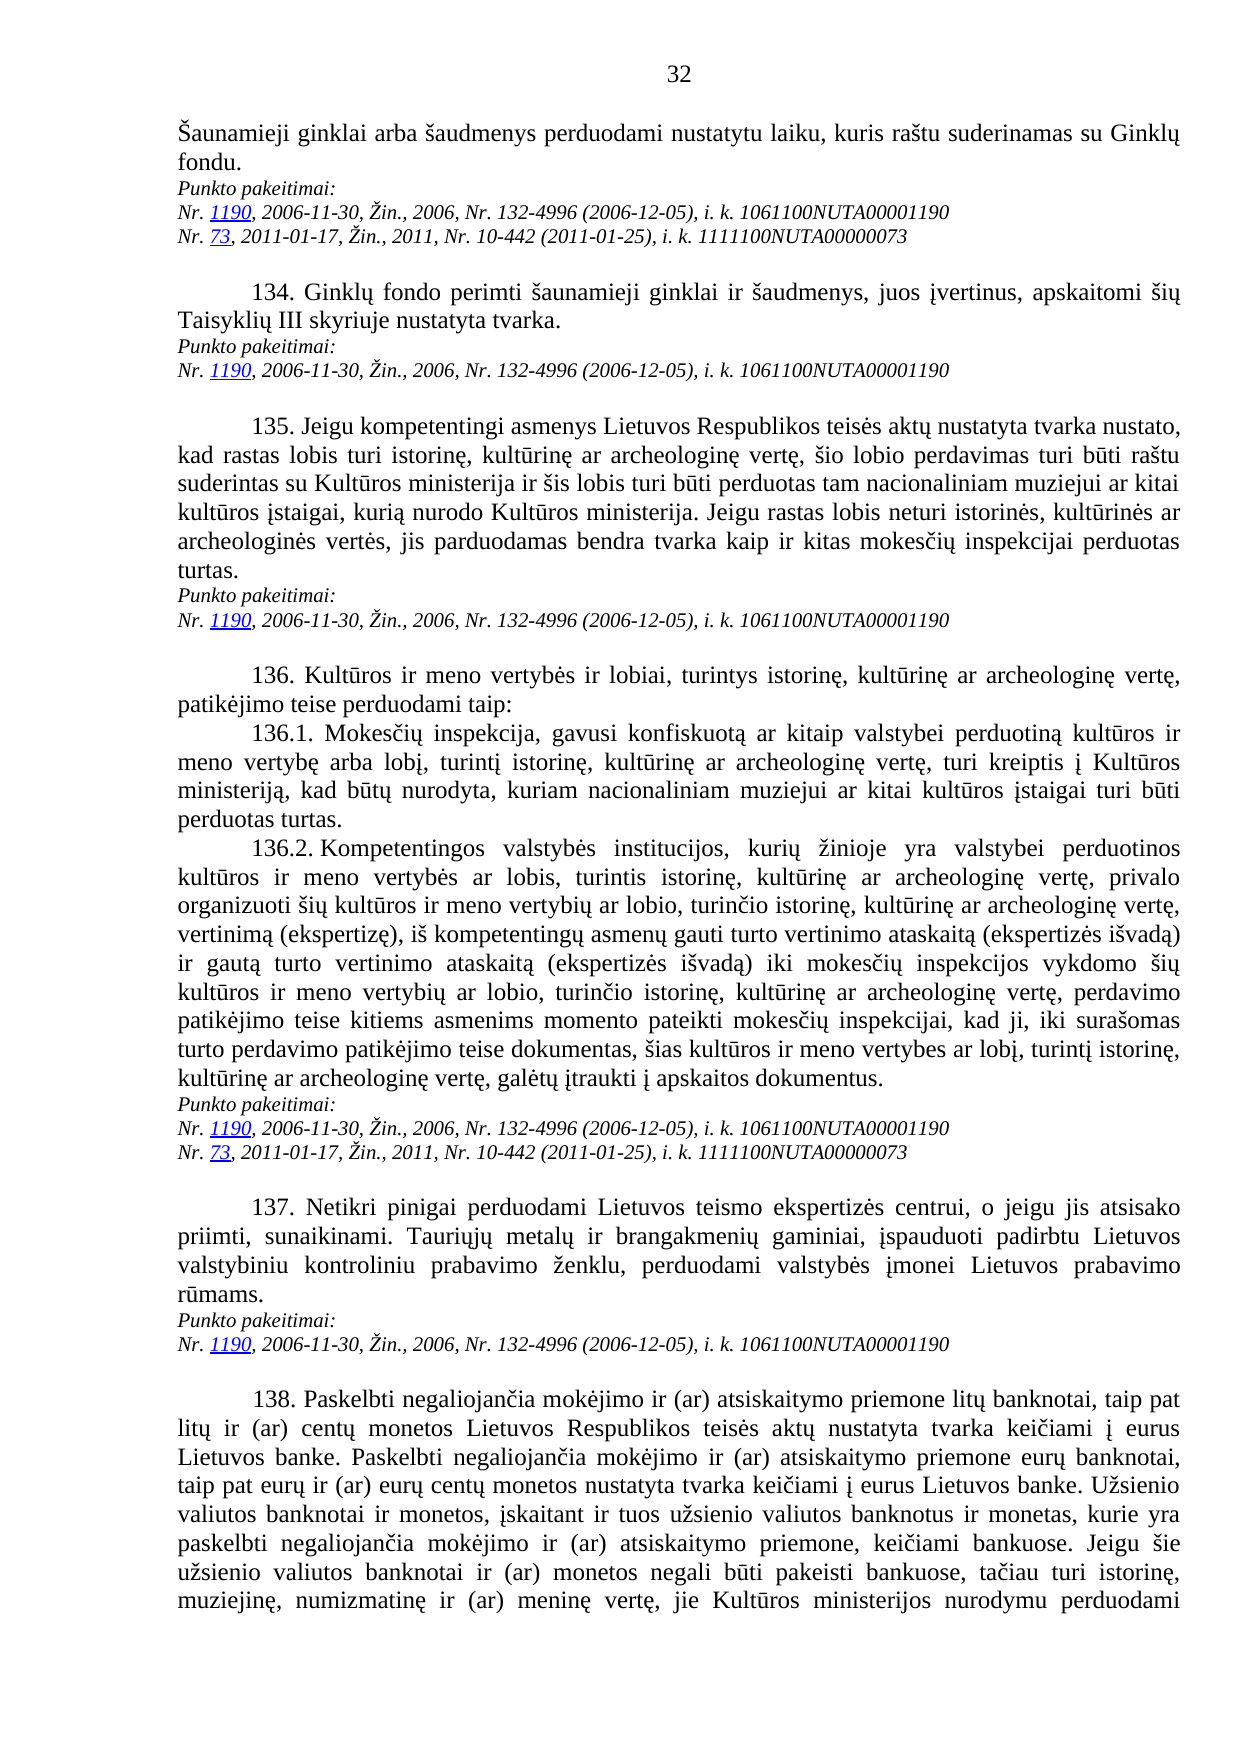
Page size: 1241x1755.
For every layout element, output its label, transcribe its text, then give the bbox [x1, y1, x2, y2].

text 136.2. Kompetentingos valstybės institucijos, kurių žinioje yra valstybei perduotinos kultūros ir meno vertybės ar lobis, turintis istorinę, kultūrinę ar archeologinę vertę, privalo organizuoti šių kultūros ir meno vertybių ar lobio, turinčio istorinę, kultūrinę ar archeologinę vertę, vertinimą (ekspertizę), iš kompetentingų asmenų gauti turto vertinimo ataskaitą (ekspertizės išvadą) ir gautą turto vertinimo ataskaitą (ekspertizės išvadą) iki mokesčių inspekcijos vykdomo šių kultūros ir meno vertybių ar lobio, turinčio istorinę, kultūrinę ar archeologinę vertę, perdavimo patikėjimo teise kitiems asmenims momento pateikti mokesčių inspekcijai, kad ji, iki surašomas turto perdavimo patikėjimo teise dokumentas, šias kultūros ir meno vertybes ar lobį, turintį istorinę, kultūrinę ar archeologinę vertę, galėtų įtraukti į apskaitos dokumentus. [177, 833, 1181, 1092]
text 135. Jeigu kompetentingi asmenys Lietuvos Respublikos teisės aktų nustatyta tvarka nustato, kad rastas lobis turi istorinę, kultūrinę ar archeologinę vertę, šio lobio perdavimas turi būti raštu suderintas su Kultūros ministerija ir šis lobis turi būti perduotas tam nacionaliniam muziejui ar kitai kultūros įstaigai, kurią nurodo Kultūros ministerija. Jeigu rastas lobis neturi istorinės, kultūrinės ar archeologinės vertės, jis parduodamas bendra tvarka kaip ir kitas mokesčių inspekcijai perduotas turtas. [177, 411, 1181, 583]
text Punkto pakeitimai: [177, 1092, 1181, 1116]
text Nr. 1190, 2006-11-30, Žin., 2006, Nr. 132-4996 (2006-12-05), i. k. 1061100NUTA00001190 [177, 200, 1181, 224]
text Nr. 73, 2011-01-17, Žin., 2011, Nr. 10-442 (2011-01-25), i. k. 1111100NUTA00000073 [177, 224, 1181, 248]
text 134. Ginklų fondo perimti šaunamieji ginklai ir šaudmenys, juos įvertinus, apskaitomi šių Taisyklių III skyriuje nustatyta tvarka. [177, 277, 1181, 334]
text 138. Paskelbti negaliojančia mokėjimo ir (ar) atsiskaitymo priemone litų banknotai, taip pat litų ir (ar) centų monetos Lietuvos Respublikos teisės aktų nustatyta tvarka keičiami į eurus Lietuvos banke. Paskelbti negaliojančia mokėjimo ir (ar) atsiskaitymo priemone eurų banknotai, taip pat eurų ir (ar) eurų centų monetos nustatyta tvarka keičiami į eurus Lietuvos banke. Užsienio valiutos banknotai ir monetos, įskaitant ir tuos užsienio valiutos banknotus ir monetas, kurie yra paskelbti negaliojančia mokėjimo ir (ar) atsiskaitymo priemone, keičiami bankuose. Jeigu šie užsienio valiutos banknotai ir (ar) monetos negali būti pakeisti bankuose, tačiau turi istorinę, muziejinę, numizmatinę ir (ar) meninę vertę, jie Kultūros ministerijos nurodymu perduodami [177, 1384, 1181, 1614]
text Punkto pakeitimai: [177, 1307, 1181, 1332]
text Punkto pakeitimai: [177, 583, 1181, 607]
text Punkto pakeitimai: [177, 334, 1181, 358]
text Nr. 1190, 2006-11-30, Žin., 2006, Nr. 132-4996 (2006-12-05), i. k. 1061100NUTA00001190 [177, 358, 1181, 382]
text Nr. 1190, 2006-11-30, Žin., 2006, Nr. 132-4996 (2006-12-05), i. k. 1061100NUTA00001190 [177, 1116, 1181, 1140]
text 136.1. Mokesčių inspekcija, gavusi konfiskuotą ar kitaip valstybei perduotiną kultūros ir meno vertybę arba lobį, turintį istorinę, kultūrinę ar archeologinę vertę, turi kreiptis į Kultūros ministeriją, kad būtų nurodyta, kuriam nacionaliniam muziejui ar kitai kultūros įstaigai turi būti perduotas turtas. [177, 718, 1181, 833]
text Šaunamieji ginklai arba šaudmenys perduodami nustatytu laiku, kuris raštu suderinamas su Ginklų fondu. [177, 118, 1181, 176]
text Nr. 1190, 2006-11-30, Žin., 2006, Nr. 132-4996 (2006-12-05), i. k. 1061100NUTA00001190 [177, 607, 1181, 632]
text Nr. 1190, 2006-11-30, Žin., 2006, Nr. 132-4996 (2006-12-05), i. k. 1061100NUTA00001190 [177, 1332, 1181, 1356]
text 136. Kultūros ir meno vertybės ir lobiai, turintys istorinę, kultūrinę ar archeologinę vertę, patikėjimo teise perduodami taip: [177, 660, 1181, 718]
text 137. Netikri pinigai perduodami Lietuvos teismo ekspertizės centrui, o jeigu jis atsisako priimti, sunaikinami. Tauriųjų metalų ir brangakmenių gaminiai, įspauduoti padirbtu Lietuvos valstybiniu kontroliniu prabavimo ženklu, perduodami valstybės įmonei Lietuvos prabavimo rūmams. [177, 1192, 1181, 1307]
text Nr. 73, 2011-01-17, Žin., 2011, Nr. 10-442 (2011-01-25), i. k. 1111100NUTA00000073 [177, 1140, 1181, 1164]
text Punkto pakeitimai: [177, 176, 1181, 200]
